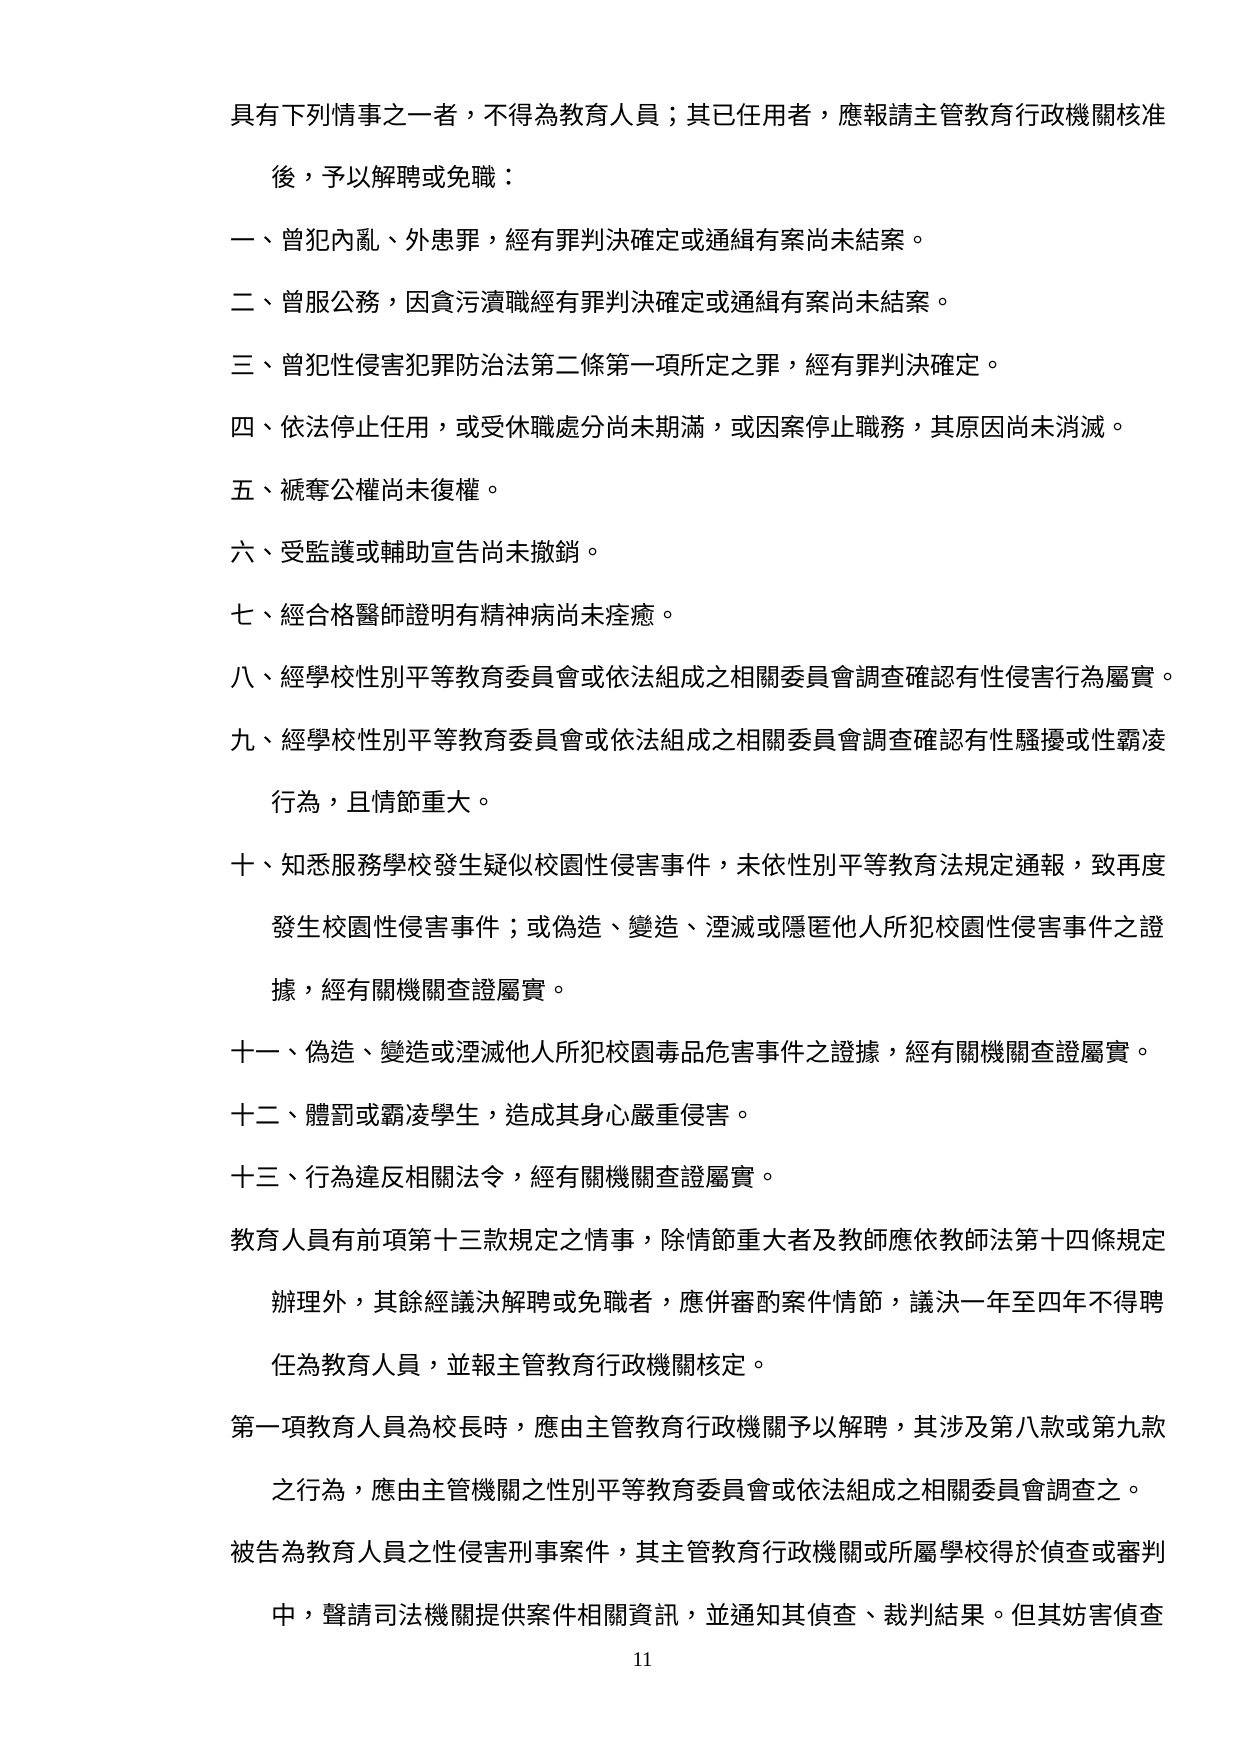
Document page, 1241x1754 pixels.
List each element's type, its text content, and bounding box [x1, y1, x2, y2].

text 第一項教育人員為校長時，應由主管教育行政機關予以解聘，其涉及第八款或第九款之行為，應由主管機關之性別平等教育委員會或依法組成之相關委員會調查之。 [230, 1384, 1167, 1509]
text 十三、行為違反相關法令，經有關機關查證屬實。 [230, 1134, 1167, 1197]
text 八、經學校性別平等教育委員會或依法組成之相關委員會調查確認有性侵害行為屬實。 [230, 634, 1167, 697]
text 三、曾犯性侵害犯罪防治法第二條第一項所定之罪，經有罪判決確定。 [230, 322, 1167, 384]
text 九、經學校性別平等教育委員會或依法組成之相關委員會調查確認有性騷擾或性霸凌行為，且情節重大。 [230, 697, 1167, 822]
text 四、依法停止任用，或受休職處分尚未期滿，或因案停止職務，其原因尚未消滅。 [230, 384, 1167, 447]
text 被告為教育人員之性侵害刑事案件，其主管教育行政機關或所屬學校得於偵查或審判中，聲請司法機關提供案件相關資訊，並通知其偵查、裁判結果。但其妨害偵查 [230, 1509, 1167, 1634]
text 具有下列情事之一者，不得為教育人員；其已任用者，應報請主管教育行政機關核准後，予以解聘或免職： [230, 72, 1167, 197]
text 教育人員有前項第十三款規定之情事，除情節重大者及教師應依教師法第十四條規定辦理外，其餘經議決解聘或免職者，應併審酌案件情節，議決一年至四年不得聘任為教育人員，並報主管教育行政機關核定。 [230, 1197, 1167, 1384]
text 五、褫奪公權尚未復權。 [230, 447, 1167, 509]
text 六、受監護或輔助宣告尚未撤銷。 [230, 509, 1167, 572]
text 十一、偽造、變造或湮滅他人所犯校園毒品危害事件之證據，經有關機關查證屬實。 [230, 1009, 1167, 1072]
text 一、曾犯內亂、外患罪，經有罪判決確定或通緝有案尚未結案。 [230, 197, 1167, 259]
text 二、曾服公務，因貪污瀆職經有罪判決確定或通緝有案尚未結案。 [230, 259, 1167, 322]
text 七、經合格醫師證明有精神病尚未痊癒。 [230, 572, 1167, 634]
text 十、知悉服務學校發生疑似校園性侵害事件，未依性別平等教育法規定通報，致再度發生校園性侵害事件；或偽造、變造、湮滅或隱匿他人所犯校園性侵害事件之證據，經有關機關查證屬實。 [230, 822, 1167, 1009]
text 十二、體罰或霸凌學生，造成其身心嚴重侵害。 [230, 1072, 1167, 1134]
